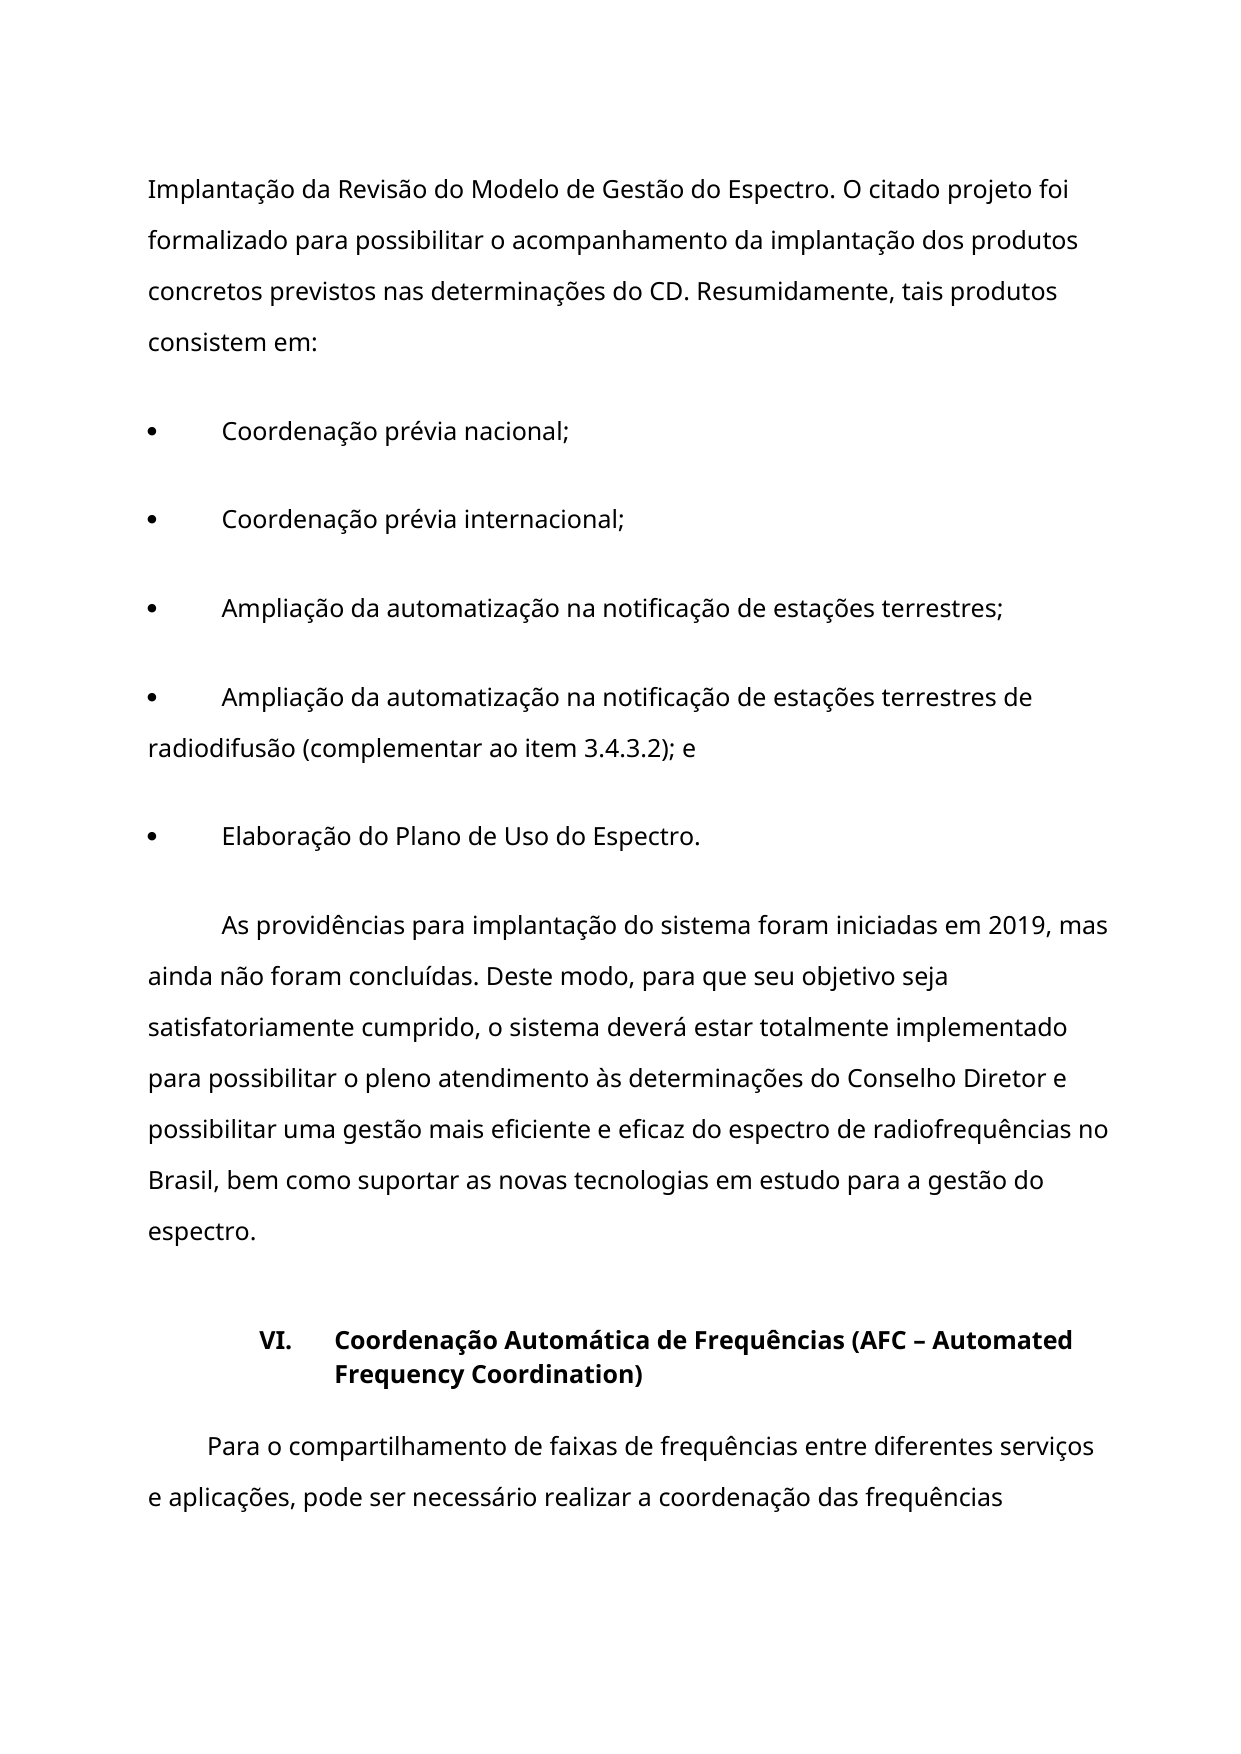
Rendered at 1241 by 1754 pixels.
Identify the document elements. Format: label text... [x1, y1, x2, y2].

list Coordenação prévia nacional; [148, 413, 1110, 448]
text Implantação da Revisão do Modelo de Gestão do Espectro. O citado projeto foi formalizado para possibilitar o acompanhamento da implantação dos produtos concretos previstos nas determinações do CD. Resumidamente, tais produtos consistem em: [148, 172, 1110, 359]
text Para o compartilhamento de faixas de frequências entre diferentes serviços e aplicações, pode ser necessário realizar a coordenação das frequências [148, 1428, 1110, 1514]
list Coordenação prévia internacional; [148, 502, 1110, 536]
list Ampliação da automatização na notificação de estações terrestres; [148, 591, 1110, 625]
text As providências para implantação do sistema foram iniciadas em 2019, mas ainda não foram concluídas. Deste modo, para que seu objetivo seja satisfatoriamente cumprido, o sistema deverá estar totalmente implementado para possibilitar o pleno atendimento às determinações do Conselho Diretor e possibilitar uma gestão mais eficiente e eficaz do espectro de radiofrequências no Brasil, bem como suportar as novas tecnologias em estudo para a gestão do espectro. [148, 907, 1110, 1248]
list Elaboração do Plano de Uso do Espectro. [148, 819, 1110, 853]
list Ampliação da automatização na notificação de estações terrestres de radiodifusão (complementar ao item 3.4.3.2); e [148, 679, 1110, 764]
subtitle Coordenação Automática de Frequências (AFC – Automated Frequency Coordination) [259, 1323, 1122, 1391]
